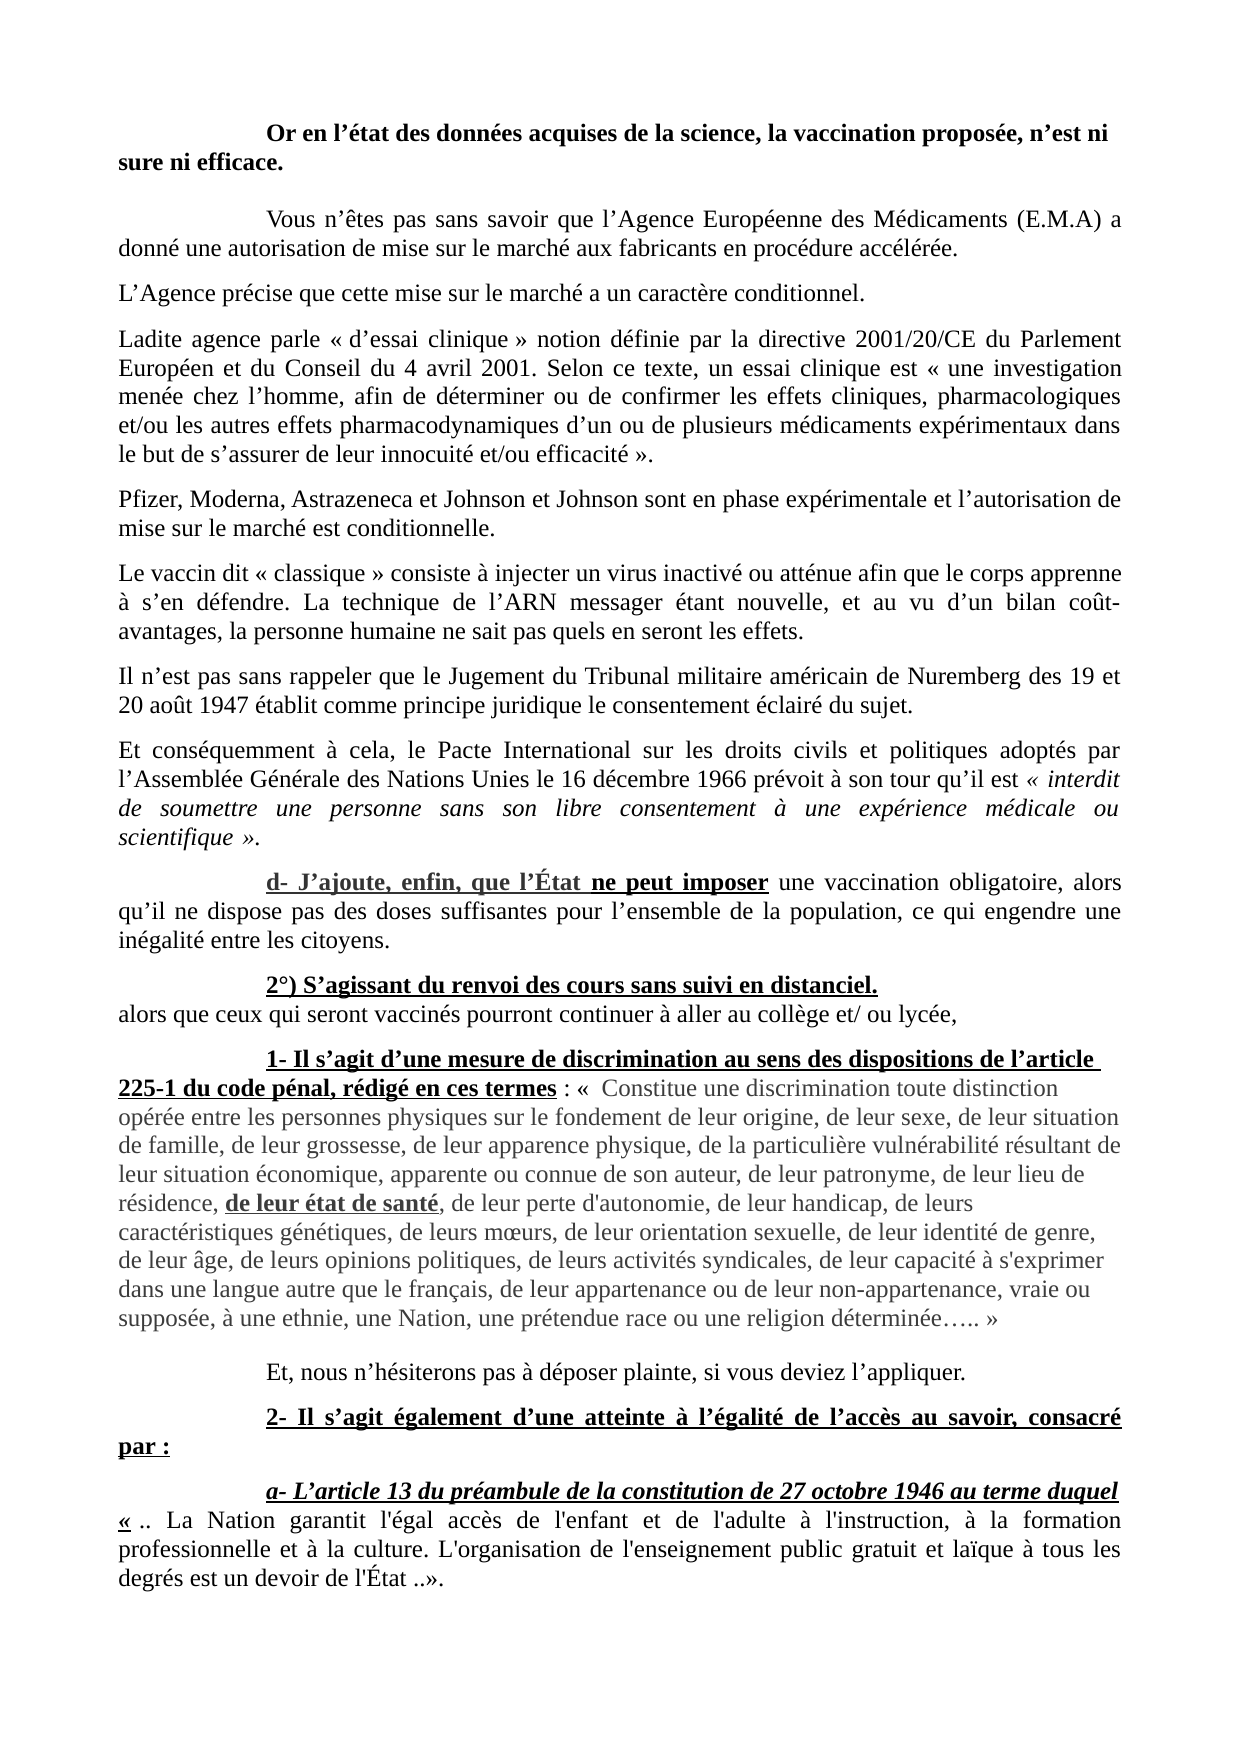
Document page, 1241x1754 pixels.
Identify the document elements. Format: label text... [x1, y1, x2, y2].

text d- J’ajoute, enfin, que l’État ne peut imposer une vaccination obligatoire, alors qu’il ne dispose pas des doses suffisantes pour l’ensemble de la population, ce qui engendre une inégalité entre les citoyens. [118, 867, 1122, 953]
text alors que ceux qui seront vaccinés pourront continuer à aller au collège et/ ou lycée, [118, 999, 1122, 1028]
text Ladite agence parle « d’essai clinique » notion définie par la directive 2001/20/CE du Parlement Européen et du Conseil du 4 avril 2001. Selon ce texte, un essai clinique est « une investigation menée chez l’homme, afin de déterminer ou de confirmer les effets cliniques, pharmacologiques et/ou les autres effets pharmacodynamiques d’un ou de plusieurs médicaments expérimentaux dans le but de s’assurer de leur innocuité et/ou efficacité ». [118, 324, 1122, 468]
text 2°) S’agissant du renvoi des cours sans suivi en distanciel. [118, 970, 1122, 999]
text 1- Il s’agit d’une mesure de discrimination au sens des dispositions de l’article 225-1 du code pénal, rédigé en ces termes : « Constitue une discrimination toute distinction opérée entre les personnes physiques sur le fondement de leur origine, de leur sexe, de leur situation de famille, de leur grossesse, de leur apparence physique, de la particulière vulnérabilité résultant de leur situation économique, apparente ou connue de son auteur, de leur patronyme, de leur lieu de résidence, de leur état de santé, de leur perte d'autonomie, de leur handicap, de leurs caractéristiques génétiques, de leurs mœurs, de leur orientation sexuelle, de leur identité de genre, de leur âge, de leurs opinions politiques, de leurs activités syndicales, de leur capacité à s'exprimer dans une langue autre que le français, de leur appartenance ou de leur non-appartenance, vraie ou supposée, à une ethnie, une Nation, une prétendue race ou une religion déterminée….. » [118, 1044, 1122, 1332]
text Le vaccin dit « classique » consiste à injecter un virus inactivé ou atténue afin que le corps apprenne à s’en défendre. La technique de l’ARN messager étant nouvelle, et au vu d’un bilan coût-avantages, la personne humaine ne sait pas quels en seront les effets. [118, 558, 1122, 645]
text 2- Il s’agit également d’une atteinte à l’égalité de l’accès au savoir, consacré par : [118, 1402, 1122, 1460]
text a- L’article 13 du préambule de la constitution de 27 octobre 1946 au terme duquel « .. La Nation garantit l'égal accès de l'enfant et de l'adulte à l'instruction, à la formation professionnelle et à la culture. L'organisation de l'enseignement public gratuit et laïque à tous les degrés est un devoir de l'État ..». [118, 1476, 1122, 1591]
text Et, nous n’hésiterons pas à déposer plainte, si vous deviez l’appliquer. [118, 1357, 1122, 1386]
text Vous n’êtes pas sans savoir que l’Agence Européenne des Médicaments (E.M.A) a donné une autorisation de mise sur le marché aux fabricants en procédure accélérée. [118, 204, 1122, 262]
text Et conséquemment à cela, le Pacte International sur les droits civils et politiques adoptés par l’Assemblée Générale des Nations Unies le 16 décembre 1966 prévoit à son tour qu’il est « interdit de soumettre une personne sans son libre consentement à une expérience médicale ou scientifique ». [118, 736, 1122, 851]
text Pfizer, Moderna, Astrazeneca et Johnson et Johnson sont en phase expérimentale et l’autorisation de mise sur le marché est conditionnelle. [118, 484, 1122, 542]
text Il n’est pas sans rappeler que le Jugement du Tribunal militaire américain de Nuremberg des 19 et 20 août 1947 établit comme principe juridique le consentement éclairé du sujet. [118, 661, 1122, 719]
text L’Agence précise que cette mise sur le marché a un caractère conditionnel. [118, 278, 1122, 307]
text Or en l’état des données acquises de la science, la vaccination proposée, n’est ni sure ni efficace. [118, 118, 1122, 176]
